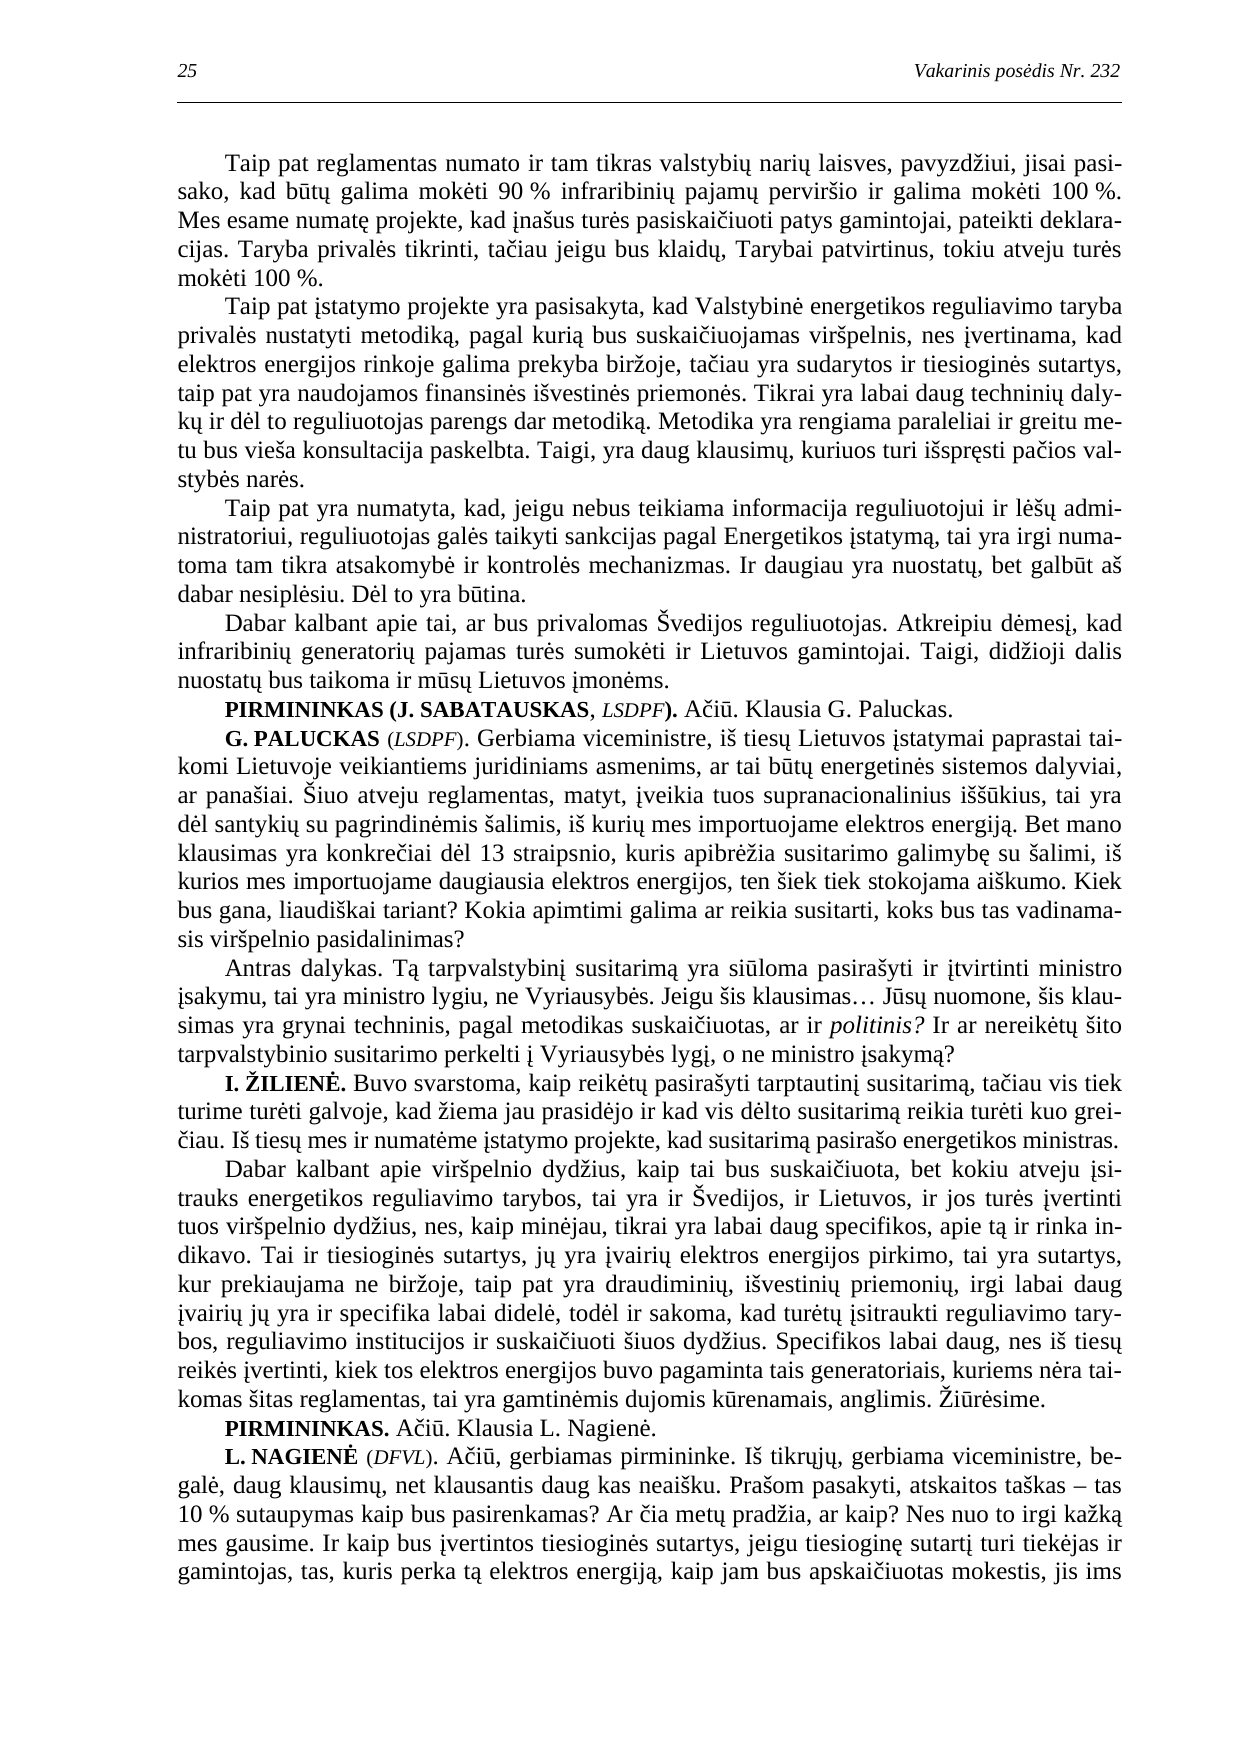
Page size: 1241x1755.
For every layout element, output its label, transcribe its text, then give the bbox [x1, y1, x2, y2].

text Da­bar kal­bant apie virš­pel­nio dy­džius, kaip tai bus su­skai­čiuo­ta, bet ko­kiu at­ve­ju įsi­trauks ener­ge­ti­kos re­gu­lia­vi­mo ta­ry­bos, tai yra ir Šve­di­jos, ir Lie­tu­vos, ir jos tu­rės įver­tin­ti tuos virš­pel­nio dy­džius, nes, kaip mi­nė­jau, tik­rai yra la­bai daug spe­ci­fi­kos, apie tą ir rin­ka in­di­ka­vo. Tai ir tie­sio­gi­nės su­tar­tys, jų yra įvai­rių elek­tros ener­gi­jos pir­ki­mo, tai yra su­tar­tys, kur pre­kiau­ja­ma ne bir­žo­je, taip pat yra drau­di­mi­nių, iš­ves­ti­nių prie­mo­nių, ir­gi la­bai daug įvai­rių jų yra ir spe­ci­fi­ka la­bai di­de­lė, to­dėl ir sa­ko­ma, kad tu­rė­tų įsi­trauk­ti re­gu­lia­vi­mo ta­ry­bos, re­gu­lia­vi­mo ins­ti­tu­ci­jos ir su­skai­čiuo­ti šiuos dy­džius. Spe­ci­fi­kos la­bai daug, nes iš tie­sų rei­kės įver­tin­ti, kiek tos elek­tros ener­gi­jos bu­vo pa­ga­min­ta tais ge­ne­ra­to­riais, ku­riems nė­ra tai­ko­mas ši­tas reg­la­men­tas, tai yra gam­ti­nė­mis du­jo­mis kū­re­na­mais, an­gli­mis. Žiū­rė­si­me. [177, 1154, 1122, 1413]
text Taip pat įsta­ty­mo pro­jek­te yra pa­si­sa­ky­ta, kad Vals­ty­bi­nė ener­ge­ti­kos re­gu­lia­vi­mo ta­ry­ba pri­va­lės nu­sta­ty­ti me­to­di­ką, pa­gal ku­rią bus su­skai­čiuo­ja­mas virš­pel­nis, nes įver­ti­na­ma, kad elek­tros ener­gi­jos rin­ko­je ga­li­ma pre­ky­ba bir­žo­je, ta­čiau yra su­da­ry­tos ir tie­sio­gi­nės su­tar­tys, taip pat yra nau­do­ja­mos fi­nan­si­nės iš­ves­ti­nės prie­mo­nės. Tik­rai yra la­bai daug tech­ni­nių da­ly­kų ir dėl to re­gu­liuo­to­jas pa­rengs dar me­to­di­ką. Me­to­di­ka yra ren­gia­ma pa­ra­le­liai ir grei­tu me­tu bus vie­ša kon­sul­ta­ci­ja pa­skelb­ta. Tai­gi, yra daug klau­si­mų, ku­riuos tu­ri iš­spręs­ti pa­čios val­s­ty­bės na­rės. [177, 291, 1122, 493]
text Da­bar kal­bant apie tai, ar bus pri­va­lo­mas Šve­di­jos re­gu­liuo­to­jas. At­krei­piu dė­me­sį, kad in­fra­ri­bi­nių ge­ne­ra­to­rių pa­ja­mas tu­rės su­mo­kė­ti ir Lie­tu­vos ga­min­to­jai. Tai­gi, di­džio­ji da­lis nuo­sta­tų bus tai­ko­ma ir mū­sų Lie­tu­vos įmo­nėms. [177, 608, 1122, 694]
text Taip pat yra nu­ma­ty­ta, kad, jei­gu ne­bus tei­kia­ma in­for­ma­ci­ja re­gu­liuo­to­jui ir lė­šų ad­mi­nist­ra­to­riui, re­gu­liuo­to­jas ga­lės tai­ky­ti sank­ci­jas pa­gal Ener­ge­ti­kos įsta­ty­mą, tai yra ir­gi nu­ma­to­ma tam tik­ra at­sa­ko­my­bė ir kon­tro­lės me­cha­niz­mas. Ir dau­giau yra nuo­sta­tų, bet gal­būt aš da­bar ne­si­plė­siu. Dėl to yra bū­ti­na. [177, 493, 1122, 608]
text G. PALUCKAS (LSDPF). Ger­bia­ma vi­ce­mi­nist­re, iš tie­sų Lie­tu­vos įsta­ty­mai pa­pras­tai tai­ko­mi Lie­tu­vo­je vei­kian­tiems ju­ri­di­niams as­me­nims, ar tai bū­tų ener­ge­ti­nės sis­te­mos da­ly­viai, ar pa­na­šiai. Šiuo at­ve­ju reg­la­men­tas, ma­tyt, įvei­kia tuos su­pra­na­cio­na­li­nius iš­šū­kius, tai yra dėl san­ty­kių su pa­grin­di­nė­mis ša­li­mis, iš ku­rių mes im­por­tuo­ja­me elek­tros ener­gi­ją. Bet ma­no klau­si­mas yra kon­kre­čiai dėl 13 straips­nio, ku­ris api­brė­žia su­si­ta­ri­mo ga­li­my­bę su ša­li­mi, iš ku­rios mes im­por­tuo­ja­me dau­giau­sia elek­tros ener­gi­jos, ten šiek tiek sto­ko­ja­ma aiš­ku­mo. Kiek bus ga­na, liau­diš­kai ta­riant? Ko­kia ap­im­ti­mi ga­li­ma ar rei­kia su­si­tar­ti, koks bus tas va­di­na­ma­sis virš­pel­nio pa­si­da­li­ni­mas? [177, 723, 1122, 953]
text L. NAGIENĖ (DFVL). Ačiū, ger­bia­mas pir­mi­nin­ke. Iš tik­rų­jų, ger­bia­ma vi­ce­mi­nist­re, be­ga­lė, daug klau­si­mų, net klau­san­tis daug kas ne­aiš­ku. Pra­šom pa­sa­ky­ti, at­skai­tos taš­kas – tas 10 % su­tau­py­mas kaip bus pa­si­ren­ka­mas? Ar čia me­tų pra­džia, ar kaip? Nes nuo to ir­gi kaž­ką mes gau­si­me. Ir kaip bus įver­tin­tos tie­sio­gi­nės su­tar­tys, jei­gu tie­sio­gi­nę su­tar­tį tu­ri tie­kė­jas ir ga­min­to­jas, tas, ku­ris per­ka tą elek­tros ener­gi­ją, kaip jam bus ap­skai­čiuo­tas mo­kes­tis, jis ims [177, 1441, 1122, 1585]
text I. ŽILIENĖ. Bu­vo svars­to­ma, kaip rei­kė­tų pa­si­ra­šy­ti tarp­tau­ti­nį su­si­ta­ri­mą, ta­čiau vis tiek tu­ri­me tu­rė­ti gal­vo­je, kad žie­ma jau pra­si­dė­jo ir kad vis dėl­to su­si­ta­ri­mą rei­kia tu­rė­ti kuo grei­čiau. Iš tie­sų mes ir nu­ma­tė­me įsta­ty­mo pro­jek­te, kad su­si­ta­ri­mą pa­si­ra­šo ener­ge­ti­kos mi­nist­ras. [177, 1068, 1122, 1154]
text PIRMININKAS (J. SABATAUSKAS, LSDPF). Ačiū. Klau­sia G. Pa­luc­kas. [177, 694, 1122, 723]
text PIRMININKAS. Ačiū. Klau­sia L. Na­gie­nė. [177, 1413, 1122, 1441]
text Ant­ras da­ly­kas. Tą tarp­vals­ty­bi­nį su­si­ta­ri­mą yra siū­lo­ma pa­si­ra­šy­ti ir įtvir­tin­ti mi­nist­ro įsa­ky­mu, tai yra mi­nist­ro ly­giu, ne Vy­riau­sy­bės. Jei­gu šis klau­si­mas… Jū­sų nuo­mo­ne, šis klau­si­mas yra gry­nai tech­ni­nis, pa­gal me­to­di­kas su­skai­čiuo­tas, ar ir po­li­ti­nis? Ir ar ne­rei­kė­tų ši­to tarp­vals­ty­bi­nio su­si­ta­ri­mo per­kel­ti į Vy­riau­sy­bės ly­gį, o ne mi­nist­ro įsa­ky­mą? [177, 953, 1122, 1068]
text Taip pat reg­la­men­tas nu­ma­to ir tam tik­ras vals­ty­bių na­rių lais­ves, pa­vyz­džiui, ji­sai pa­si­sa­ko, kad bū­tų ga­li­ma mo­kė­ti 90 % in­fra­ri­bi­nių pa­ja­mų per­vir­šio ir ga­li­ma mo­kė­ti 100 %. Mes esa­me nu­ma­tę pro­jek­te, kad įna­šus tu­rės pa­si­skai­čiuo­ti pa­tys ga­min­to­jai, pa­teik­ti de­kla­ra­ci­jas. Ta­ry­ba pri­va­lės tik­rin­ti, ta­čiau jei­gu bus klai­dų, Ta­ry­bai pa­tvir­ti­nus, to­kiu at­ve­ju tu­rės mo­kė­ti 100 %. [177, 148, 1122, 291]
